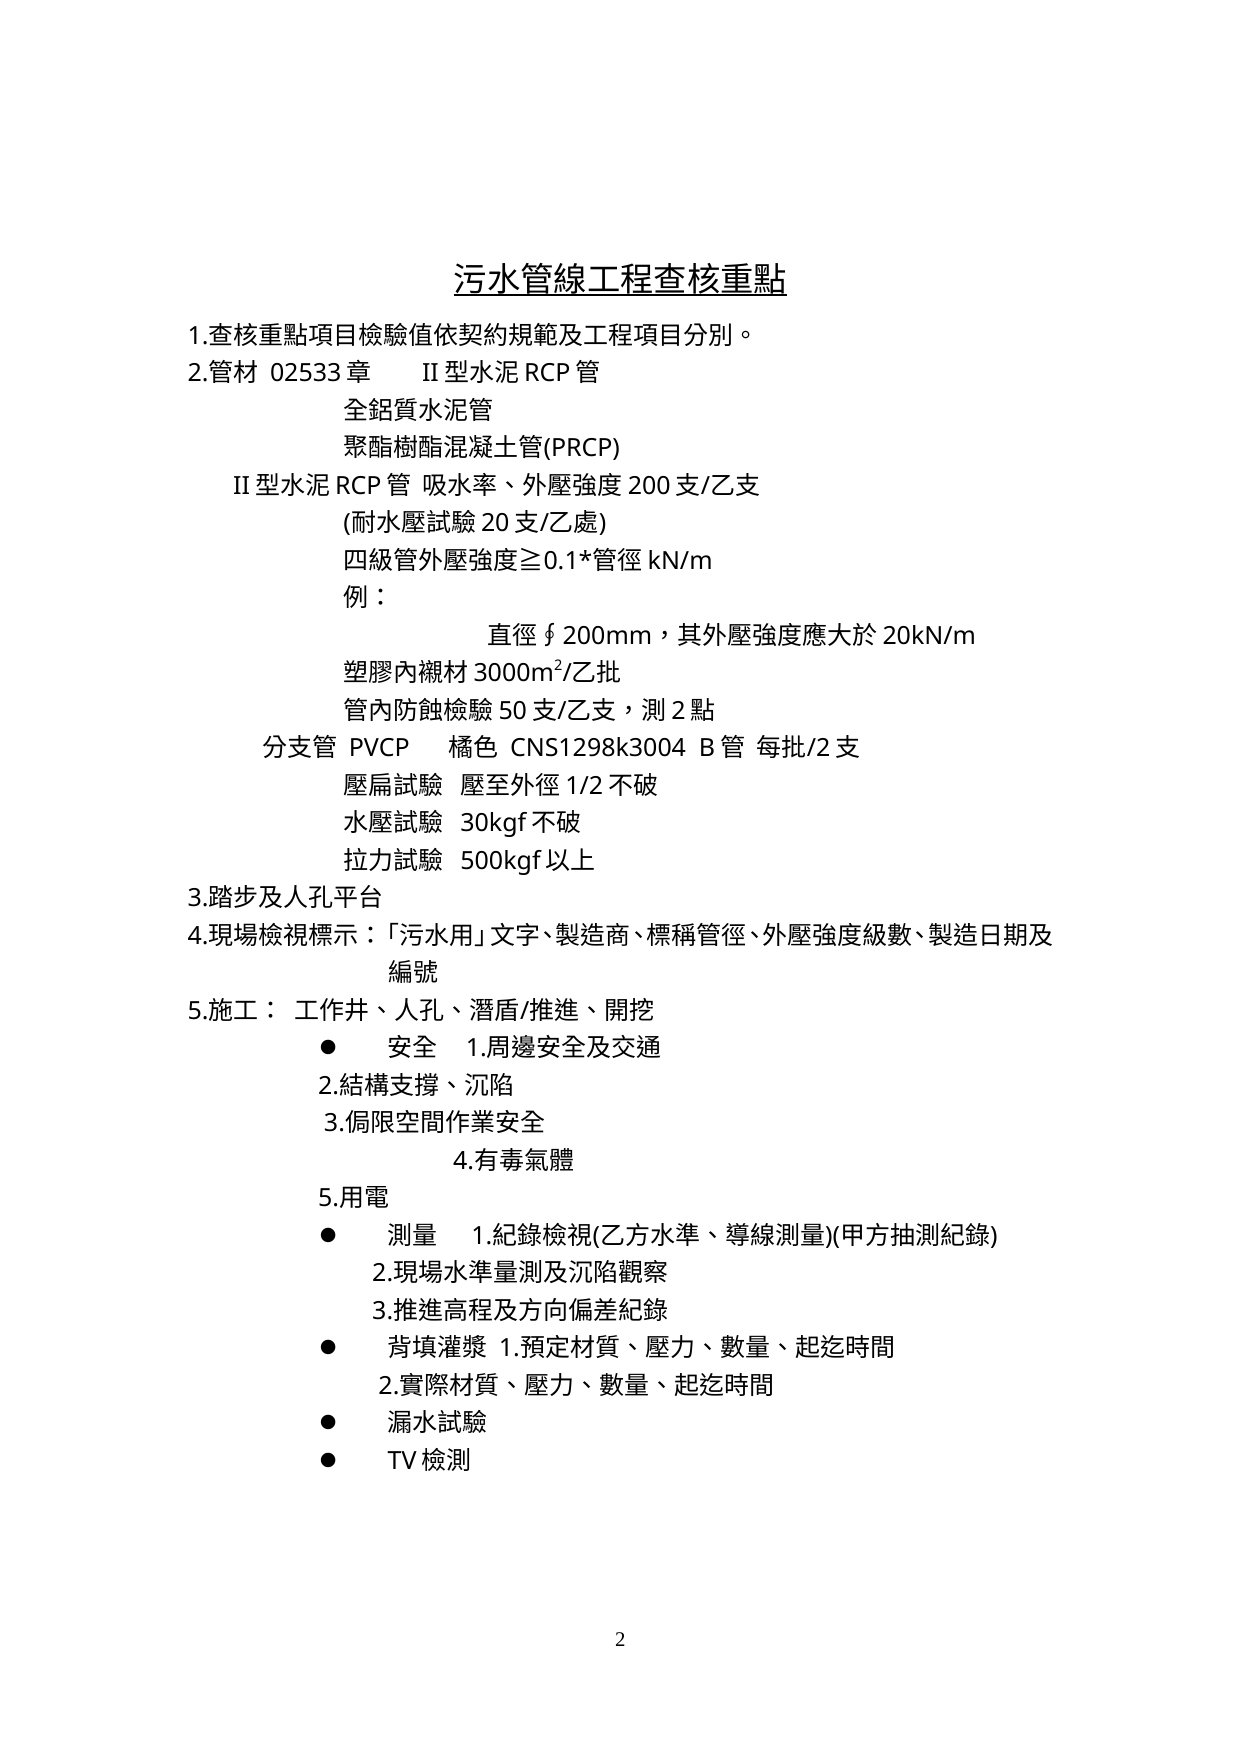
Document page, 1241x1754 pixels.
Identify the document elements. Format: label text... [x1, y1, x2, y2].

text 3.推進高程及方向偏差紀錄 [281, 1289, 1053, 1327]
text 5.用電 [169, 1177, 1053, 1214]
list 背填灌漿 1.預定材質、壓力、數量、起迄時間 [319, 1327, 1053, 1364]
text 2.現場水準量測及沉陷觀察 [281, 1252, 1053, 1289]
text 直徑∮200mm，其外壓強度應大於20kN/m [187, 614, 1053, 652]
text 污水管線工程查核重點 [187, 239, 1053, 314]
text 4.有毒氣體 [187, 1139, 1053, 1177]
text 5.施工： 工作井、人孔、潛盾/推進、開挖 [187, 989, 1053, 1027]
text 塑膠內襯材3000m2/乙批 [187, 652, 1053, 689]
text 3.侷限空間作業安全 [181, 1102, 1053, 1139]
text 水壓試驗 30kgf不破 [187, 802, 1053, 839]
text 例： [187, 577, 1053, 614]
text (耐水壓試驗20支/乙處) [187, 502, 1053, 539]
text 2.實際材質、壓力、數量、起迄時間 [287, 1364, 1053, 1402]
text 分支管 PVCP 橘色 CNS1298k3004 B管 每批/2支 [187, 727, 1053, 764]
text 2.結構支撐、沉陷 [169, 1064, 1053, 1102]
text II型水泥RCP管 吸水率、外壓強度200支/乙支 [187, 464, 1053, 502]
list TV檢測 [319, 1439, 1053, 1477]
list 安全 1.周邊安全及交通 [319, 1027, 1053, 1064]
text 3.踏步及人孔平台 [187, 877, 1053, 914]
list 測量 1.紀錄檢視(乙方水準、導線測量)(甲方抽測紀錄) [319, 1214, 1053, 1252]
text 4.現場檢視標示：「污水用」文字、製造商、標稱管徑、外壓強度級數、製造日期及編號 [187, 914, 1053, 989]
text 1.查核重點項目檢驗值依契約規範及工程項目分別。 [187, 314, 1053, 352]
text 壓扁試驗 壓至外徑1/2不破 [187, 764, 1053, 802]
text 2.管材 02533章 II型水泥RCP管 [187, 352, 1053, 389]
list 漏水試驗 [319, 1402, 1053, 1439]
text 四級管外壓強度≧0.1*管徑kN/m [187, 539, 1053, 577]
text 拉力試驗 500kgf以上 [187, 839, 1053, 877]
text 聚酯樹酯混凝土管(PRCP) [187, 427, 1053, 464]
text 全鋁質水泥管 [187, 389, 1053, 427]
text 管內防蝕檢驗50支/乙支，測2點 [187, 689, 1053, 727]
